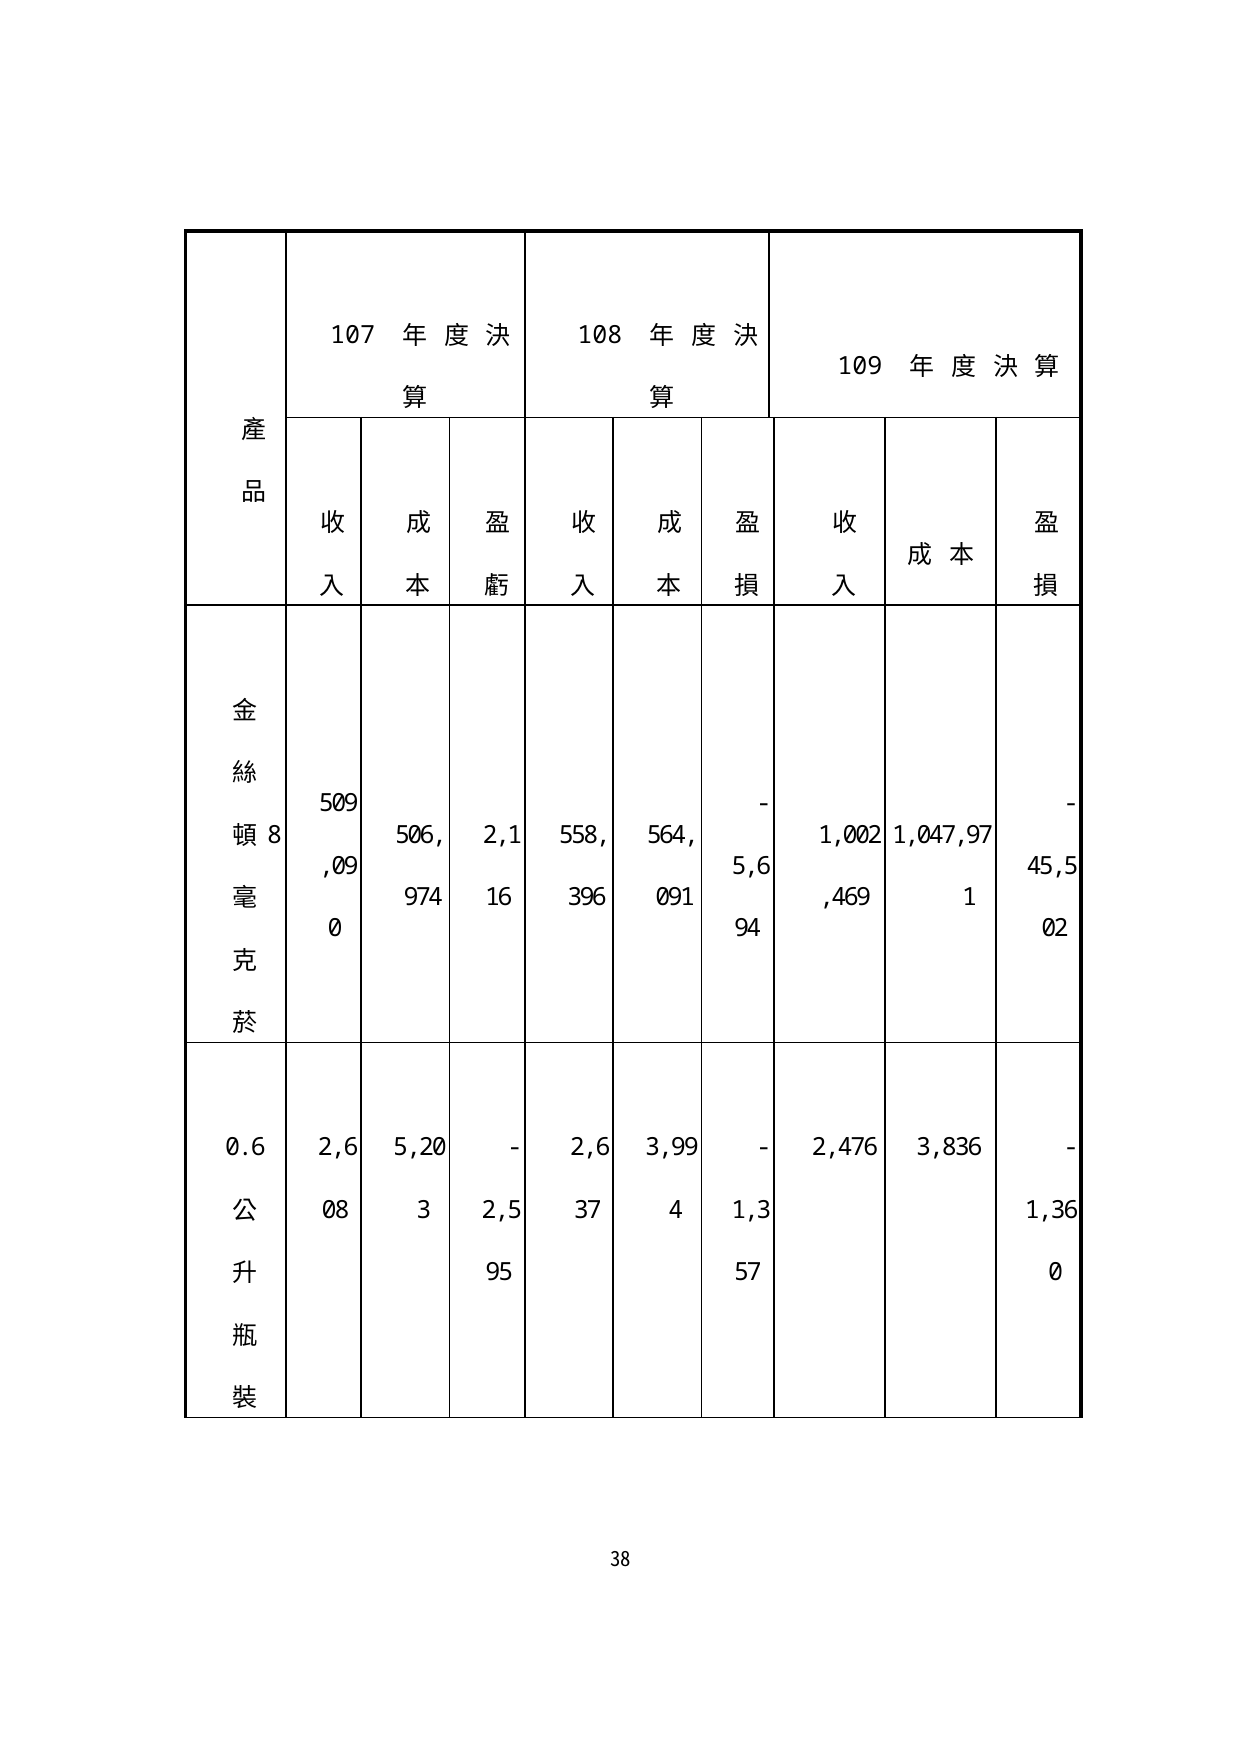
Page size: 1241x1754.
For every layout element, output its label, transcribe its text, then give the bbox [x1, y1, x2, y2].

table_cell 2,608 [287, 1043, 360, 1417]
table_cell 2,476 [775, 1043, 884, 1417]
table_header 109年度決算 [770, 233, 1079, 417]
table_cell 盈虧 [450, 418, 524, 604]
table_cell 成本 [362, 418, 449, 604]
table_header 107年度決算 [287, 233, 524, 417]
table_cell 0.6公升瓶裝 [187, 1043, 285, 1417]
table_cell 3,994 [614, 1043, 701, 1417]
table_header 108年度決算 [526, 233, 768, 417]
table_cell -5,694 [702, 606, 773, 1042]
table_cell 收入 [775, 418, 884, 604]
table_cell 2,116 [450, 606, 524, 1042]
table_cell -45,502 [997, 606, 1079, 1042]
table_cell 3,836 [886, 1043, 995, 1417]
table_cell 558,396 [526, 606, 612, 1042]
table_cell 1,047,971 [886, 606, 995, 1042]
table_cell 金絲頓8毫克菸 [187, 606, 285, 1042]
table_cell 收入 [287, 418, 360, 604]
table_header 產品 [187, 233, 285, 604]
table_cell 盈損 [702, 418, 773, 604]
table_cell 5,203 [362, 1043, 449, 1417]
table_cell 509,090 [287, 606, 360, 1042]
table_cell -1,360 [997, 1043, 1079, 1417]
table_cell 2,637 [526, 1043, 612, 1417]
table_cell 盈損 [997, 418, 1079, 604]
table_cell -1,357 [702, 1043, 773, 1417]
table_cell 1,002,469 [775, 606, 884, 1042]
table_cell 564,091 [614, 606, 701, 1042]
table_cell 506,974 [362, 606, 449, 1042]
table_cell 成本 [886, 418, 995, 604]
table_cell 收入 [526, 418, 612, 604]
table_cell 成本 [614, 418, 701, 604]
table_cell -2,595 [450, 1043, 524, 1417]
